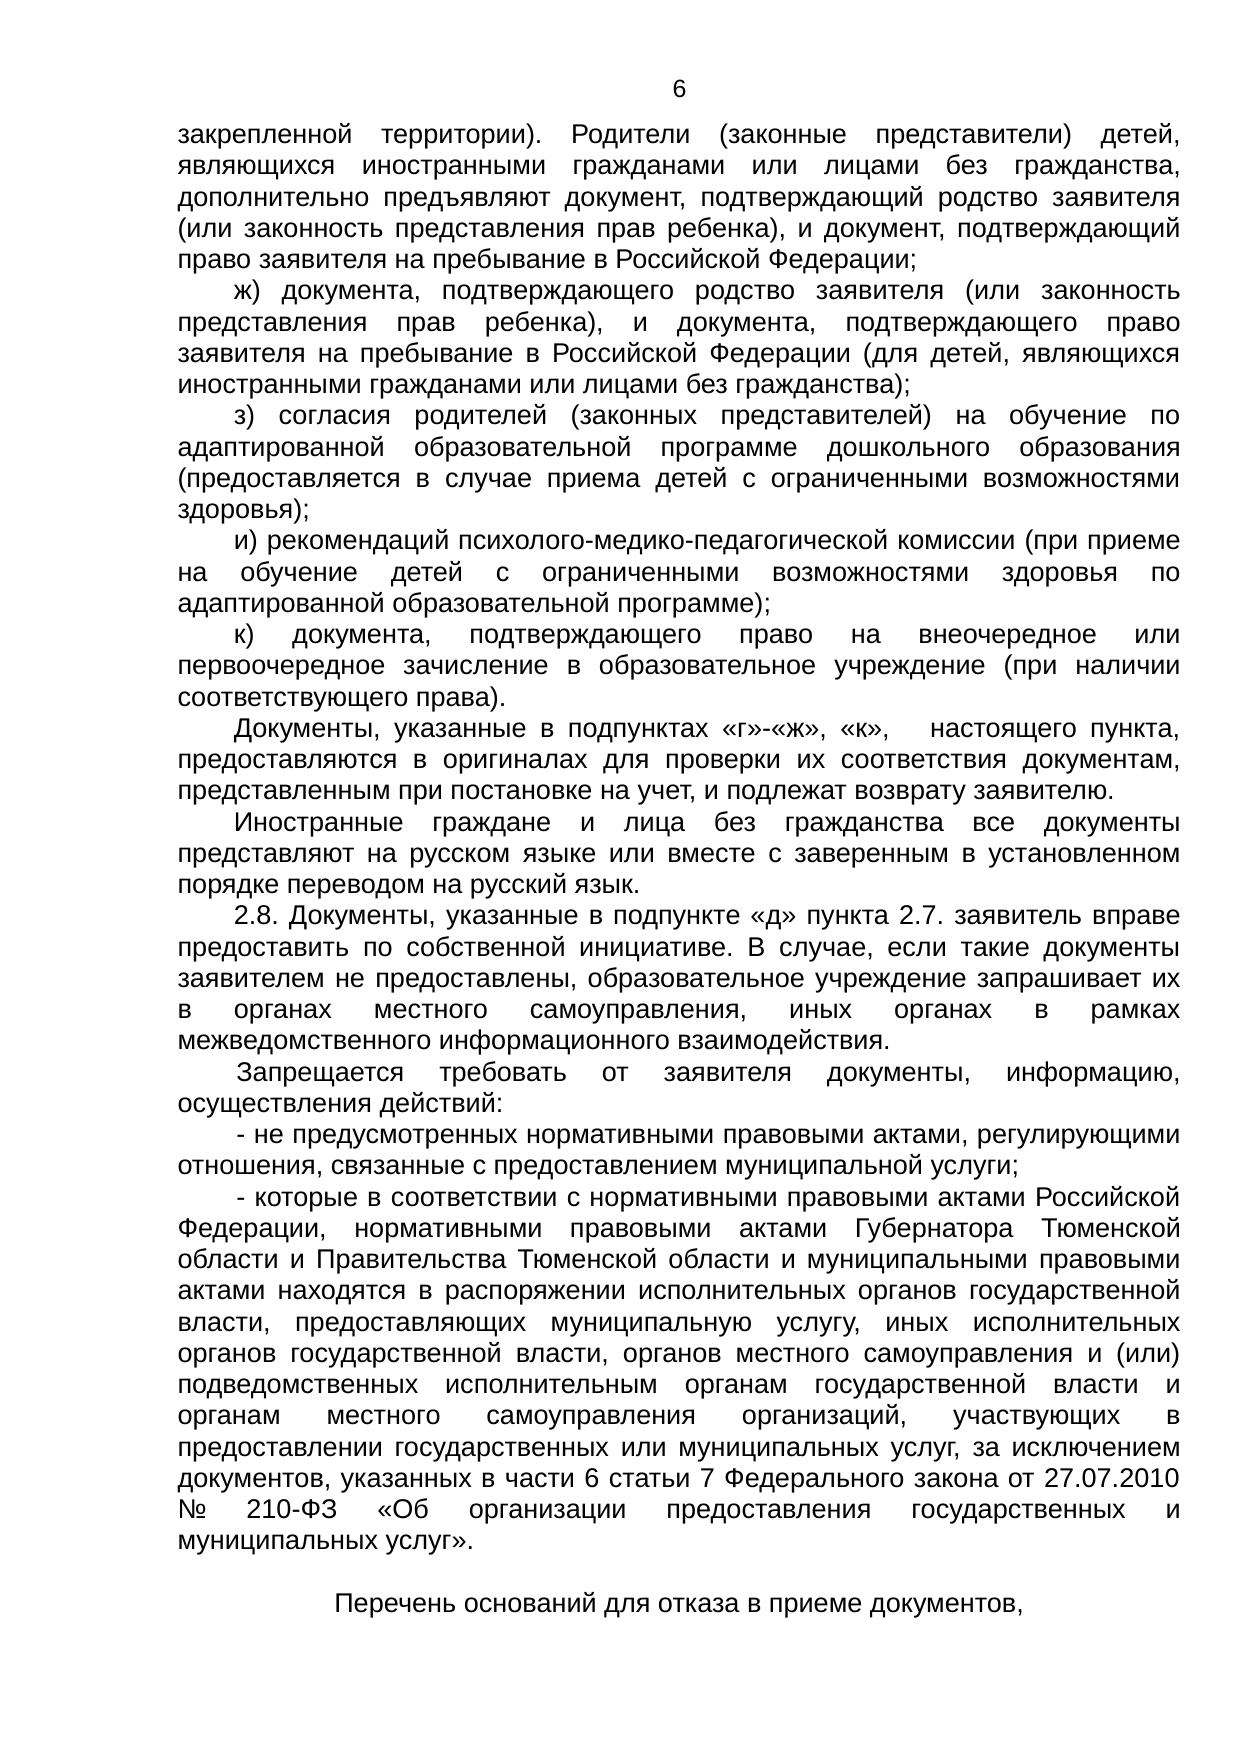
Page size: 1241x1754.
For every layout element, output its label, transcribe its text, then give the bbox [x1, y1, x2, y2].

text 2.8. Документы, указанные в подпункте «д» пункта 2.7. заявитель вправе предоставить по собственной инициативе. В случае, если такие документы заявителем не предоставлены, образовательное учреждение запрашивает их в органах местного самоуправления, иных органах в рамках межведомственного информационного взаимодействия. [177, 899, 1181, 1056]
text Запрещается требовать от заявителя документы, информацию, осуществления действий: [177, 1056, 1181, 1118]
text з) согласия родителей (законных представителей) на обучение по адаптированной образовательной программе дошкольного образования (предоставляется в случае приема детей с ограниченными возможностями здоровья); [177, 399, 1181, 524]
text - не предусмотренных нормативными правовыми актами, регулирующими отношения, связанные с предоставлением муниципальной услуги; [177, 1118, 1181, 1181]
text Иностранные граждане и лица без гражданства все документы представляют на русском языке или вместе с заверенным в установленном порядке переводом на русский язык. [177, 806, 1181, 899]
text Документы, указанные в подпунктах «г»-«ж», «к», настоящего пункта, предоставляются в оригиналах для проверки их соответствия документам, представленным при постановке на учет, и подлежат возврату заявителю. [177, 712, 1181, 806]
text и) рекомендаций психолого-медико-педагогической комиссии (при приеме на обучение детей с ограниченными возможностями здоровья по адаптированной образовательной программе); [177, 524, 1181, 618]
text закрепленной территории). Родители (законные представители) детей, являющихся иностранными гражданами или лицами без гражданства, дополнительно предъявляют документ, подтверждающий родство заявителя (или законность представления прав ребенка), и документ, подтверждающий право заявителя на пребывание в Российской Федерации; [177, 118, 1181, 274]
text Перечень оснований для отказа в приеме документов, [177, 1587, 1181, 1618]
text - которые в соответствии с нормативными правовыми актами Российской Федерации, нормативными правовыми актами Губернатора Тюменской области и Правительства Тюменской области и муниципальными правовыми актами находятся в распоряжении исполнительных органов государственной власти, предоставляющих муниципальную услугу, иных исполнительных органов государственной власти, органов местного самоуправления и (или) подведомственных исполнительным органам государственной власти и органам местного самоуправления организаций, участвующих в предоставлении государственных или муниципальных услуг, за исключением документов, указанных в части 6 статьи 7 Федерального закона от 27.07.2010 № 210-ФЗ «Об организации предоставления государственных и муниципальных услуг». [177, 1181, 1181, 1556]
text ж) документа, подтверждающего родство заявителя (или законность представления прав ребенка), и документа, подтверждающего право заявителя на пребывание в Российской Федерации (для детей, являющихся иностранными гражданами или лицами без гражданства); [177, 274, 1181, 399]
text к) документа, подтверждающего право на внеочередное или первоочередное зачисление в образовательное учреждение (при наличии соответствующего права). [177, 618, 1181, 712]
